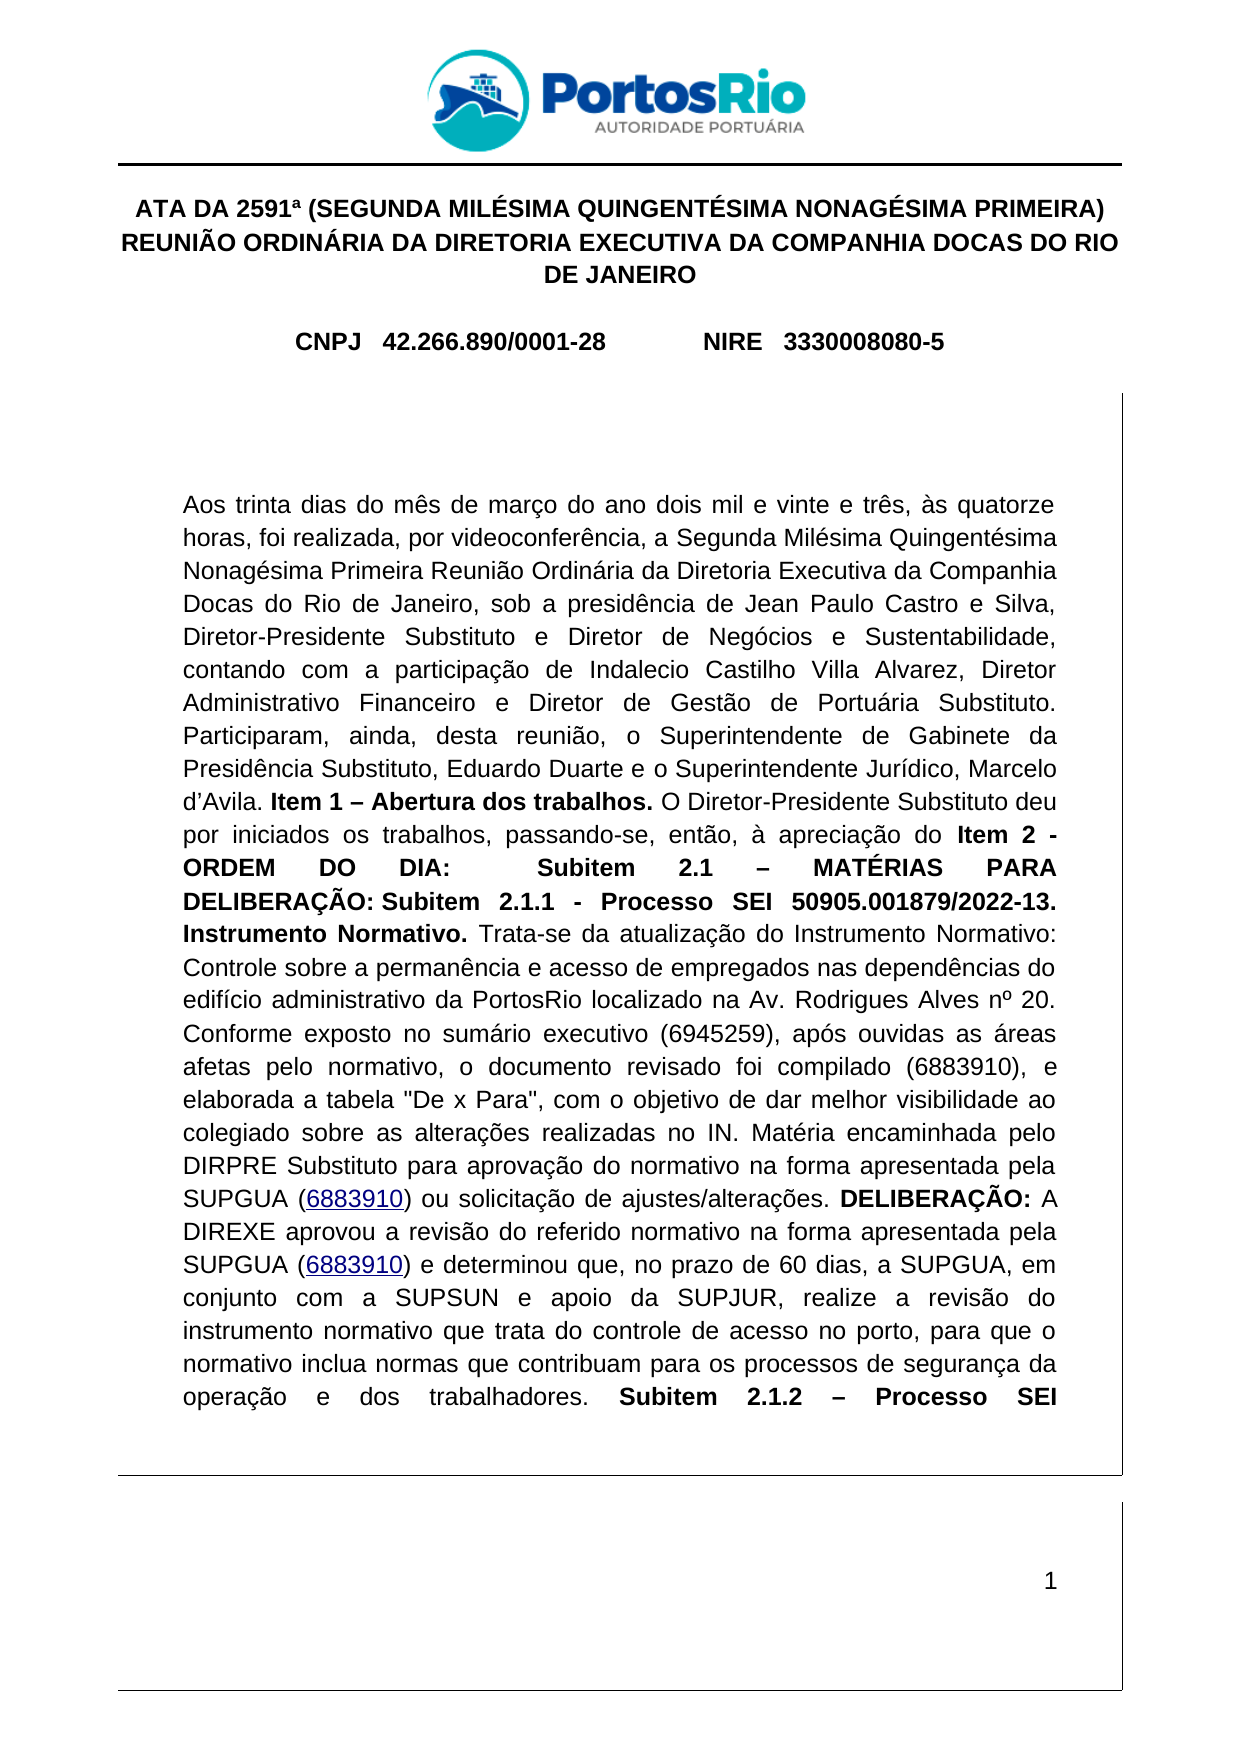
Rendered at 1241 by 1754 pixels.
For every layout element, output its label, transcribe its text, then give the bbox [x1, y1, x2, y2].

text Aos trinta dias do mês de março do ano dois mil e vinte e três, às quatorze horas, foi realizada, por videoconferência, a Segunda Milésima Quingentésima Nonagésima Primeira Reunião Ordinária da Diretoria Executiva da Companhia Docas do Rio de Janeiro, sob a presidência de Jean Paulo Castro e Silva, Diretor-Presidente Substituto e Diretor de Negócios e Sustentabilidade, contando com a participação de Indalecio Castilho Villa Alvarez, Diretor Administrativo Financeiro e Diretor de Gestão de Portuária Substituto. Participaram, ainda, desta reunião, o Superintendente de Gabinete da Presidência Substituto, Eduardo Duarte e o Superintendente Jurídico, Marcelo d’Avila. Item 1 – Abertura dos trabalhos. O Diretor-Presidente Substituto deu por iniciados os trabalhos, passando-se, então, à apreciação do Item 2 - ORDEM DO DIA: Subitem 2.1 – MATÉRIAS PARA DELIBERAÇÃO: Subitem 2.1.1 - Processo SEI 50905.001879/2022-13. Instrumento Normativo. Trata-se da atualização do Instrumento Normativo: Controle sobre a permanência e acesso de empregados nas dependências do edifício administrativo da PortosRio localizado na Av. Rodrigues Alves nº 20. Conforme exposto no sumário executivo (6945259), após ouvidas as áreas afetas pelo normativo, o documento revisado foi compilado (6883910), e elaborada a tabela "De x Para", com o objetivo de dar melhor visibilidade ao colegiado sobre as alterações realizadas no IN. Matéria encaminhada pelo DIRPRE Substituto para aprovação do normativo na forma apresentada pela SUPGUA (6883910) ou solicitação de ajustes/alterações. DELIBERAÇÃO: A DIREXE aprovou a revisão do referido normativo na forma apresentada pela SUPGUA (6883910) e determinou que, no prazo de 60 dias, a SUPGUA, em conjunto com a SUPSUN e apoio da SUPJUR, realize a revisão do instrumento normativo que trata do controle de acesso no porto, para que o normativo inclua normas que contribuam para os processos de segurança da operação e dos trabalhadores. Subitem 2.1.2 – Processo SEI [118, 426, 1122, 1475]
text CNPJ 42.266.890/0001-28 NIRE 3330008080-5 [118, 327, 1122, 355]
text ATA DA 2591ª (SEGUNDA MILÉSIMA QUINGENTÉSIMA NONAGÉSIMA PRIMEIRA) REUNIÃO ORDINÁRIA DA DIRETORIA EXECUTIVA DA COMPANHIA DOCAS DO RIO DE JANEIRO [118, 194, 1122, 289]
